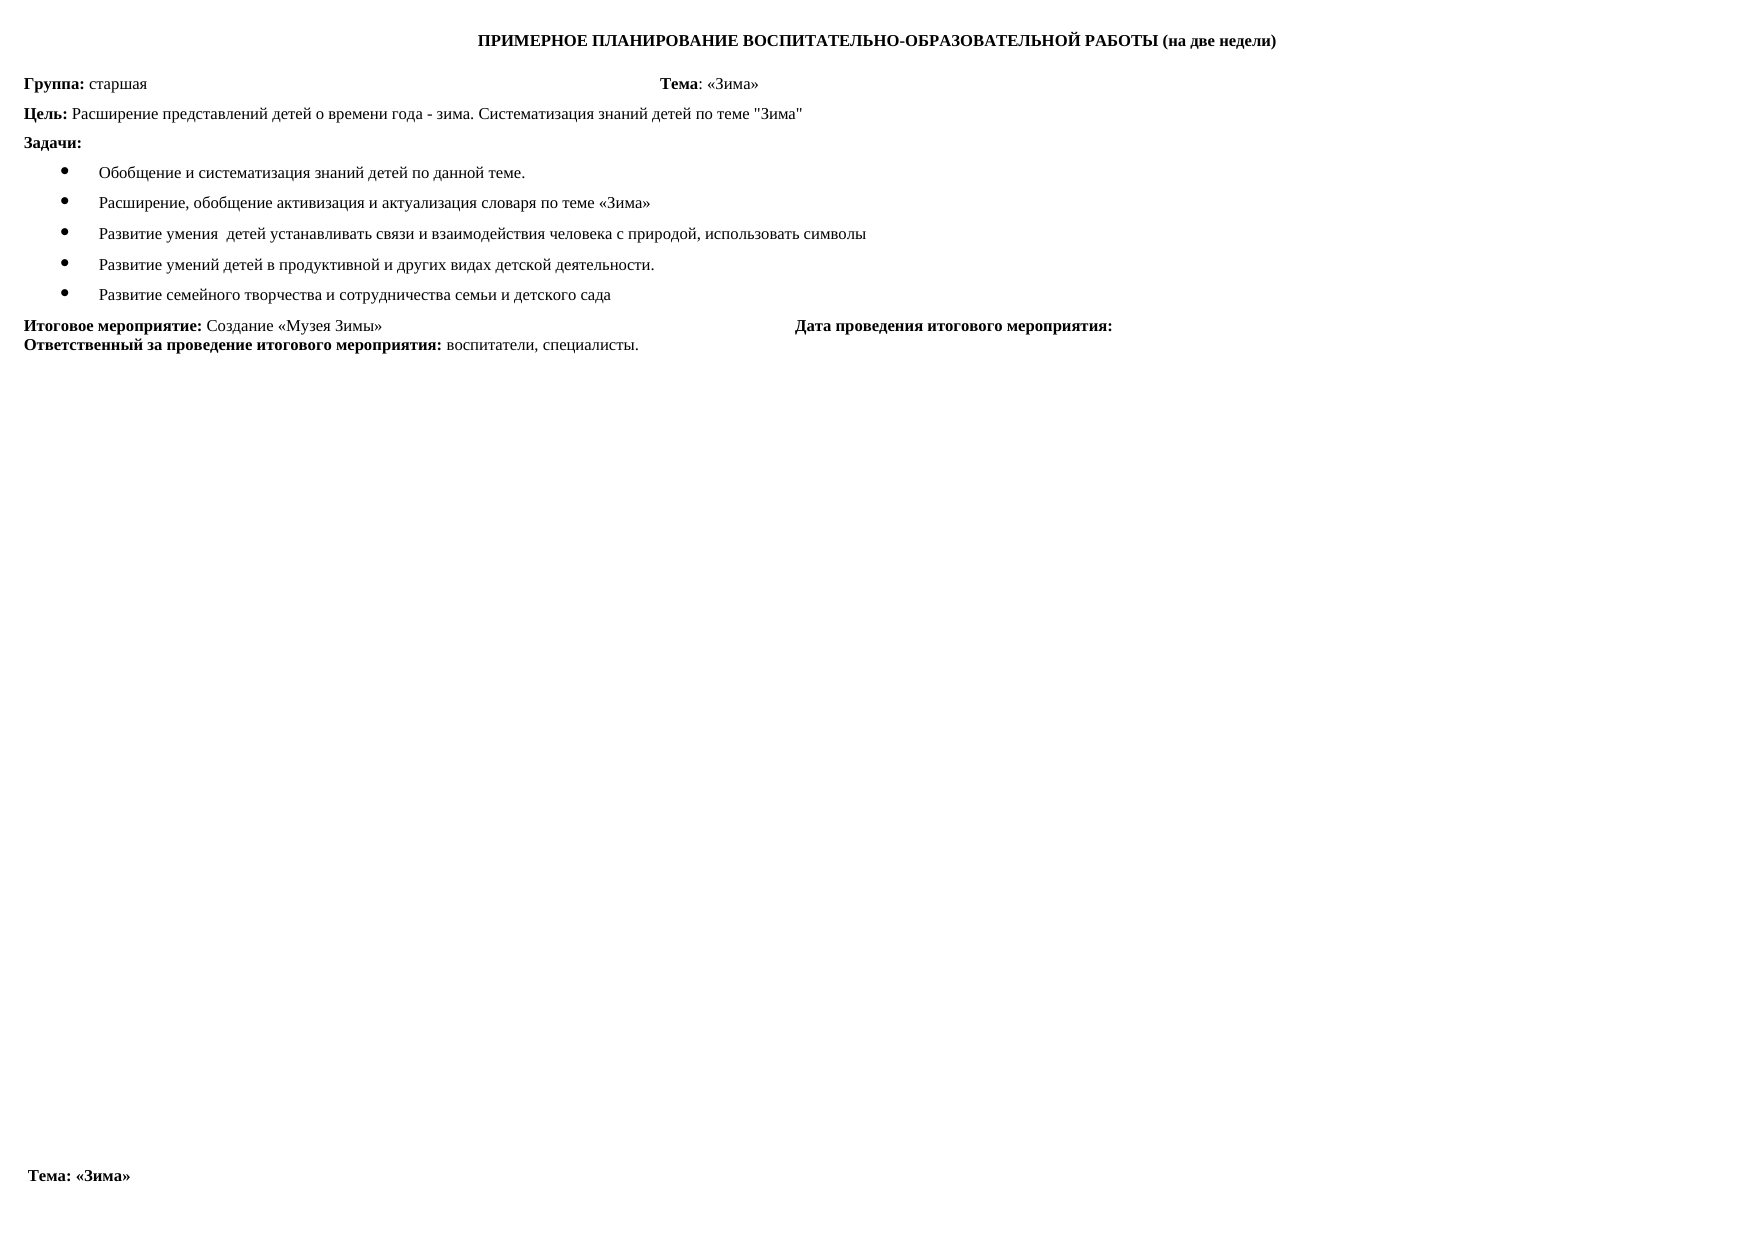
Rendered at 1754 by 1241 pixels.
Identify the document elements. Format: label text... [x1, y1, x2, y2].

list Обобщение и систематизация знаний детей по данной теме. [61, 163, 1731, 183]
text Задачи: [23, 133, 1731, 152]
list Развитие умений детей в продуктивной и других видах детской деятельности. [61, 254, 1731, 274]
list Расширение, обобщение активизация и актуализация словаря по теме «Зима» [61, 193, 1731, 213]
list Развитие семейного творчества и сотрудничества семьи и детского сада [61, 285, 1731, 305]
text Ответственный за проведение итогового мероприятия: воспитатели, специалисты. [23, 334, 1731, 354]
text Группа: старшая Тема: «Зима» [23, 74, 1731, 93]
text Тема: «Зима» [23, 1166, 1731, 1185]
list Развитие умения детей устанавливать связи и взаимодействия человека с природой, использовать символы [61, 224, 1731, 244]
text Цель: Расширение представлений детей о времени года - зима. Систематизация знаний детей по теме "Зима" [23, 104, 1731, 123]
text Итоговое мероприятие: Создание «Музея Зимы» Дата проведения итогового мероприятия: [23, 315, 1731, 334]
text ПРИМЕРНОЕ ПЛАНИРОВАНИЕ ВОСПИТАТЕЛЬНО-ОБРАЗОВАТЕЛЬНОЙ РАБОТЫ (на две недели) [23, 31, 1731, 50]
